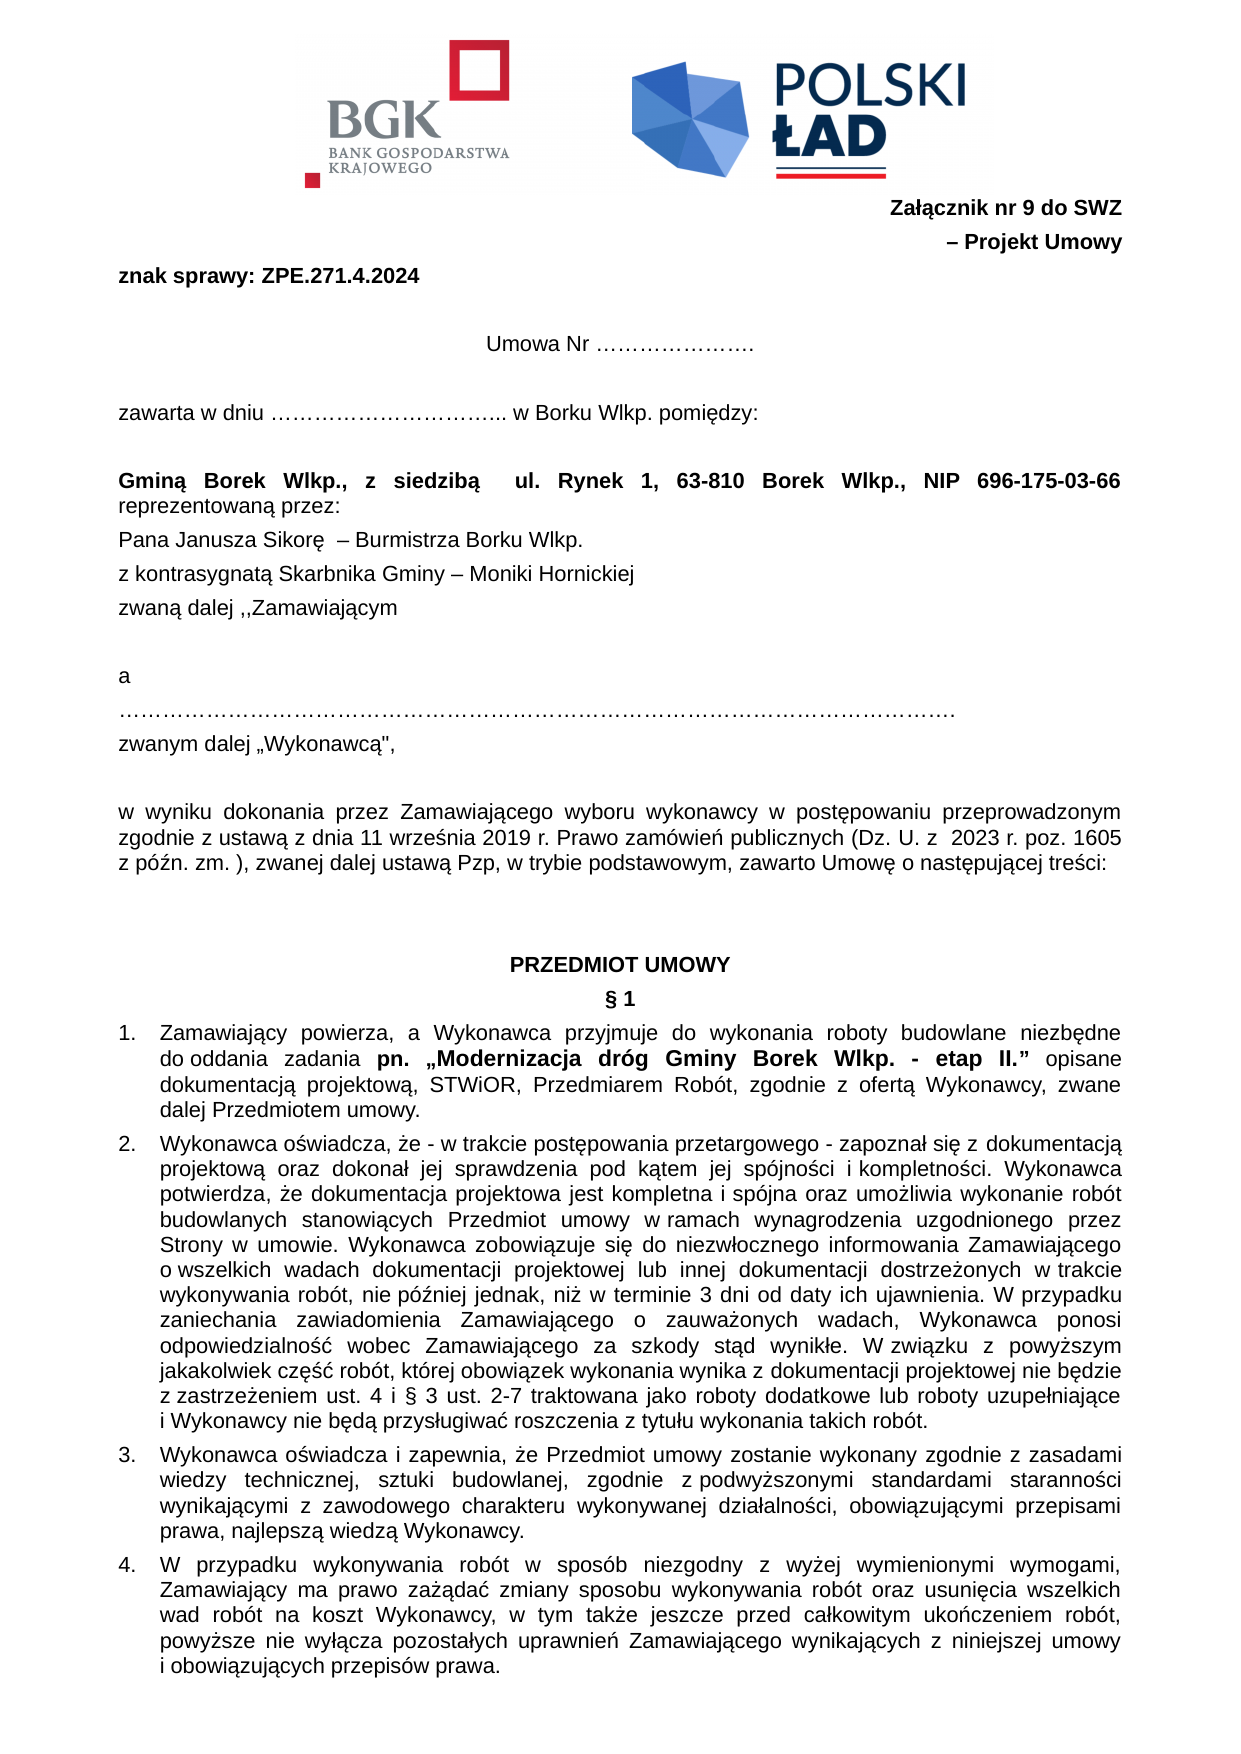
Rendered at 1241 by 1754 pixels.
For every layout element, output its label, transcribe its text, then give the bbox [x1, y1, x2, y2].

text PRZEDMIOT UMOWY [118, 952, 1122, 977]
picture [295, 34, 994, 195]
list W przypadku wykonywania robót w sposób niezgodny z wyżej wymienionymi wymogami, Zamawiający ma prawo zażądać zmiany sposobu wykonywania robót oraz usunięcia wszelkich wad robót na koszt Wykonawcy, w tym także jeszcze przed całkowitym ukończeniem robót, powyższe nie wyłącza pozostałych uprawnień Zamawiającego wynikających z niniejszej umowy i obowiązujących przepisów prawa. [118, 1552, 1122, 1678]
text Pana Janusza Sikorę – Burmistrza Borku Wlkp. [118, 527, 1122, 552]
text § 1 [118, 986, 1122, 1011]
text znak sprawy: ZPE.271.4.2024 [118, 263, 1122, 288]
text – Projekt Umowy [118, 229, 1122, 254]
text ……………………………………………………………………………………………………. [118, 697, 1122, 722]
text zwaną dalej ,,Zamawiającym [118, 595, 1122, 620]
text a [118, 663, 1122, 688]
list Zamawiający powierza, a Wykonawca przyjmuje do wykonania roboty budowlane niezbędne do oddania zadania pn. „Modernizacja dróg Gminy Borek Wlkp. - etap II.” opisane dokumentacją projektową, STWiOR, Przedmiarem Robót, zgodnie z ofertą Wykonawcy, zwane dalej Przedmiotem umowy. [118, 1020, 1122, 1122]
list Wykonawca oświadcza i zapewnia, że Przedmiot umowy zostanie wykonany zgodnie z zasadami wiedzy technicznej, sztuki budowlanej, zgodnie z podwyższonymi standardami staranności wynikającymi z zawodowego charakteru wykonywanej działalności, obowiązującymi przepisami prawa, najlepszą wiedzą Wykonawcy. [118, 1442, 1122, 1543]
text w wyniku dokonania przez Zamawiającego wyboru wykonawcy w postępowaniu przeprowadzonym zgodnie z ustawą z dnia 11 września 2019 r. Prawo zamówień publicznych (Dz. U. z 2023 r. poz. 1605 z późn. zm. ), zwanej dalej ustawą Pzp, w trybie podstawowym, zawarto Umowę o następującej treści: [118, 799, 1122, 875]
text Załącznik nr 9 do SWZ [118, 83, 1122, 220]
list Wykonawca oświadcza, że - w trakcie postępowania przetargowego - zapoznał się z dokumentacją projektową oraz dokonał jej sprawdzenia pod kątem jej spójności i kompletności. Wykonawca potwierdza, że dokumentacja projektowa jest kompletna i spójna oraz umożliwia wykonanie robót budowlanych stanowiących Przedmiot umowy w ramach wynagrodzenia uzgodnionego przez Strony w umowie. Wykonawca zobowiązuje się do niezwłocznego informowania Zamawiającego o wszelkich wadach dokumentacji projektowej lub innej dokumentacji dostrzeżonych w trakcie wykonywania robót, nie później jednak, niż w terminie 3 dni od daty ich ujawnienia. W przypadku zaniechania zawiadomienia Zamawiającego o zauważonych wadach, Wykonawca ponosi odpowiedzialność wobec Zamawiającego za szkody stąd wynikłe. W związku z powyższym jakakolwiek część robót, której obowiązek wykonania wynika z dokumentacji projektowej nie będzie z zastrzeżeniem ust. 4 i § 3 ust. 2-7 traktowana jako roboty dodatkowe lub roboty uzupełniające i Wykonawcy nie będą przysługiwać roszczenia z tytułu wykonania takich robót. [118, 1131, 1122, 1433]
text zawarta w dniu …………………………... w Borku Wlkp. pomiędzy: [118, 399, 1122, 424]
text Gminą Borek Wlkp., z siedzibą ul. Rynek 1, 63-810 Borek Wlkp., NIP 696-175-03-66 reprezentowaną przez: [118, 467, 1122, 518]
text Umowa Nr …………………. [118, 331, 1122, 356]
text z kontrasygnatą Skarbnika Gminy – Moniki Hornickiej [118, 561, 1122, 586]
text zwanym dalej „Wykonawcą", [118, 731, 1122, 756]
